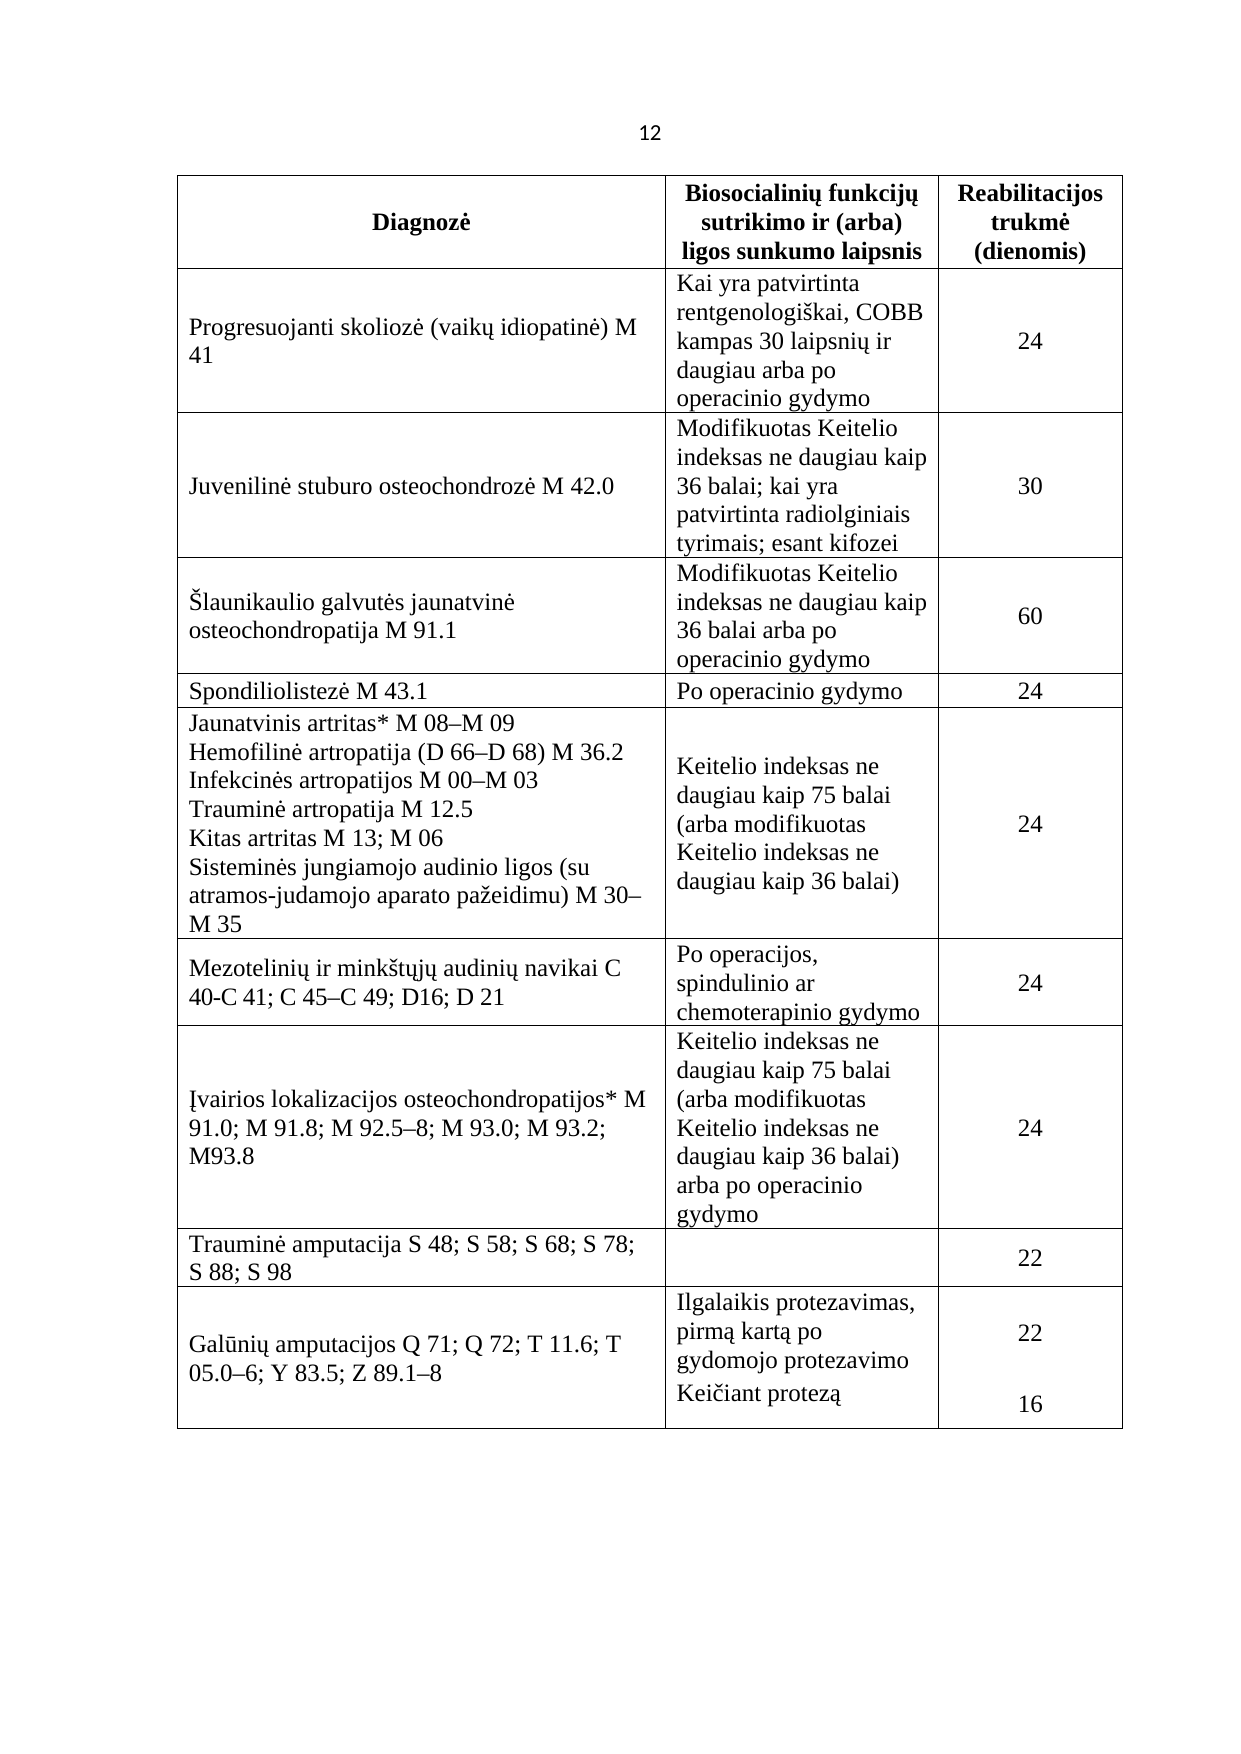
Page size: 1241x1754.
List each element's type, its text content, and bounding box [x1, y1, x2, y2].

table_cell 30 [939, 413, 1122, 557]
table_cell 24 [939, 1026, 1122, 1228]
table_cell Po operacijos, spindulinio ar chemoterapinio gydymo [666, 939, 938, 1025]
table_cell Įvairios lokalizacijos osteochondropatijos* M 91.0; M 91.8; M 92.5–8; M 93.0; M 93.2; M93.8 [178, 1026, 665, 1228]
table_cell Keitelio indeksas ne daugiau kaip 75 balai (arba modifikuotas Keitelio indeksas ne daugiau kaip 36 balai) arba po operacinio gydymo [666, 1026, 938, 1228]
table_cell 22 [939, 1287, 1122, 1377]
table_cell Galūnių amputacijos Q 71; Q 72; T 11.6; T 05.0–6; Y 83.5; Z 89.1–8 [178, 1287, 665, 1428]
table_cell 16 [939, 1377, 1122, 1428]
table_cell Keitelio indeksas ne daugiau kaip 75 balai (arba modifikuotas Keitelio indeksas ne daugiau kaip 36 balai) [666, 708, 938, 938]
table_cell Jaunatvinis artritas* M 08–M 09 Hemofilinė artropatija (D 66–D 68) M 36.2 Infekcinės artropatijos M 00–M 03 Trauminė artropatija M 12.5 Kitas artritas M 13; M 06 Sisteminės jungiamojo audinio ligos (su atramos-judamojo aparato pažeidimu) M 30–M 35 [178, 708, 665, 938]
table_cell Mezotelinių ir minkštųjų audinių navikai C 40-C 41; C 45–C 49; D16; D 21 [178, 939, 665, 1025]
table_cell Kai yra patvirtinta rentgenologiškai, COBB kampas 30 laipsnių ir daugiau arba po operacinio gydymo [666, 269, 938, 412]
table_cell Keičiant protezą [666, 1377, 938, 1428]
table_cell 24 [939, 939, 1122, 1025]
table_cell Šlaunikaulio galvutės jaunatvinė osteochondropatija M 91.1 [178, 558, 665, 673]
table_cell Spondiliolistezė M 43.1 [178, 674, 665, 707]
table_cell 60 [939, 558, 1122, 673]
table_header Biosocialinių funkcijų sutrikimo ir (arba) ligos sunkumo laipsnis [666, 176, 938, 267]
table_cell [666, 1229, 938, 1286]
table_cell Progresuojanti skoliozė (vaikų idiopatinė) M 41 [178, 269, 665, 412]
table_header Reabilitacijos trukmė (dienomis) [939, 176, 1122, 267]
table_cell Trauminė amputacija S 48; S 58; S 68; S 78; S 88; S 98 [178, 1229, 665, 1286]
table_cell 24 [939, 674, 1122, 707]
table_header Diagnozė [178, 176, 665, 267]
table_cell Modifikuotas Keitelio indeksas ne daugiau kaip 36 balai arba po operacinio gydymo [666, 558, 938, 673]
table_cell 24 [939, 269, 1122, 412]
table_cell Po operacinio gydymo [666, 674, 938, 707]
table_cell Juvenilinė stuburo osteochondrozė M 42.0 [178, 413, 665, 557]
table_cell 22 [939, 1229, 1122, 1286]
table_cell Ilgalaikis protezavimas, pirmą kartą po gydomojo protezavimo [666, 1287, 938, 1377]
table_cell 24 [939, 708, 1122, 938]
table_cell Modifikuotas Keitelio indeksas ne daugiau kaip 36 balai; kai yra patvirtinta radiolginiais tyrimais; esant kifozei [666, 413, 938, 557]
